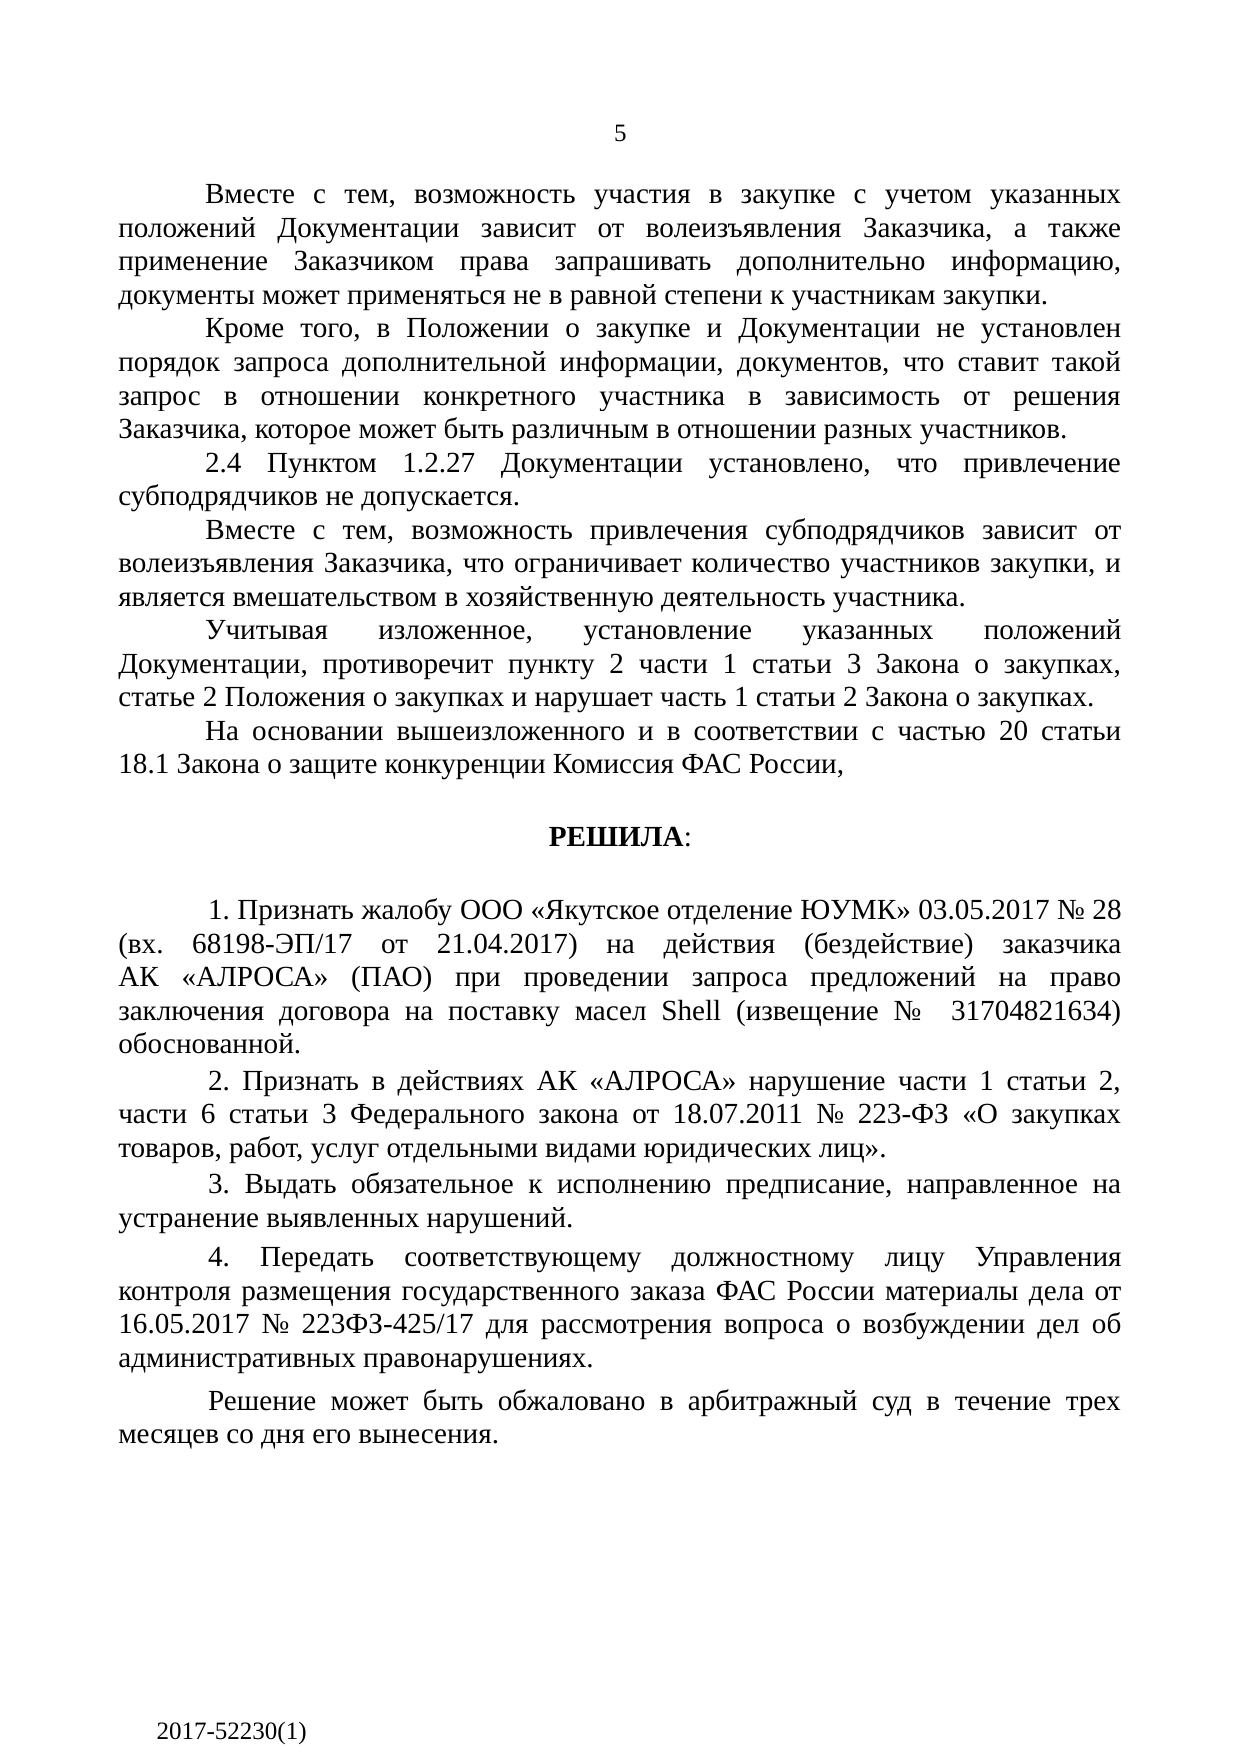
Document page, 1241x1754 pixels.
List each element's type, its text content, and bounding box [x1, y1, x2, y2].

text 4. Передать соответствующему должностному лицу Управления контроля размещения государственного заказа ФАС России материалы дела от 16.05.2017 № 223ФЗ-425/17 для рассмотрения вопроса о возбуждении дел об административных правонарушениях. [118, 1239, 1122, 1374]
text 1. Признать жалобу ООО «Якутское отделение ЮУМК» 03.05.2017 № 28 (вх. 68198-ЭП/17 от 21.04.2017) на действия (бездействие) заказчика АК «АЛРОСА» (ПАО) при проведении запроса предложений на право заключения договора на поставку масел Shell (извещение № 31704821634) обоснованной. [118, 892, 1122, 1060]
text Вместе с тем, возможность участия в закупке с учетом указанных положений Документации зависит от волеизъявления Заказчика, а также применение Заказчиком права запрашивать дополнительно информацию, документы может применяться не в равной степени к участникам закупки. [118, 176, 1122, 311]
text Решение может быть обжаловано в арбитражный суд в течение трех месяцев со дня его вынесения. [118, 1383, 1122, 1450]
text РЕШИЛА: [118, 819, 1122, 853]
text 3. Выдать обязательное к исполнению предписание, направленное на устранение выявленных нарушений. [118, 1167, 1122, 1234]
text 2. Признать в действиях АК «АЛРОСА» нарушение части 1 статьи 2, части 6 статьи 3 Федерального закона от 18.07.2011 № 223-ФЗ «О закупках товаров, работ, услуг отдельными видами юридических лиц». [118, 1063, 1122, 1164]
text Кроме того, в Положении о закупке и Документации не установлен порядок запроса дополнительной информации, документов, что ставит такой запрос в отношении конкретного участника в зависимость от решения Заказчика, которое может быть различным в отношении разных участников. [118, 311, 1122, 445]
text Учитывая изложенное, установление указанных положений Документации, противоречит пункту 2 части 1 статьи 3 Закона о закупках, статье 2 Положения о закупках и нарушает часть 1 статьи 2 Закона о закупках. [118, 612, 1122, 713]
text Вместе с тем, возможность привлечения субподрядчиков зависит от волеизъявления Заказчика, что ограничивает количество участников закупки, и является вмешательством в хозяйственную деятельность участника. [118, 512, 1122, 612]
text На основании вышеизложенного и в соответствии с частью 20 статьи 18.1 Закона о защите конкуренции Комиссия ФАС России, [118, 713, 1122, 780]
text 2.4 Пунктом 1.2.27 Документации установлено, что привлечение субподрядчиков не допускается. [118, 445, 1122, 512]
